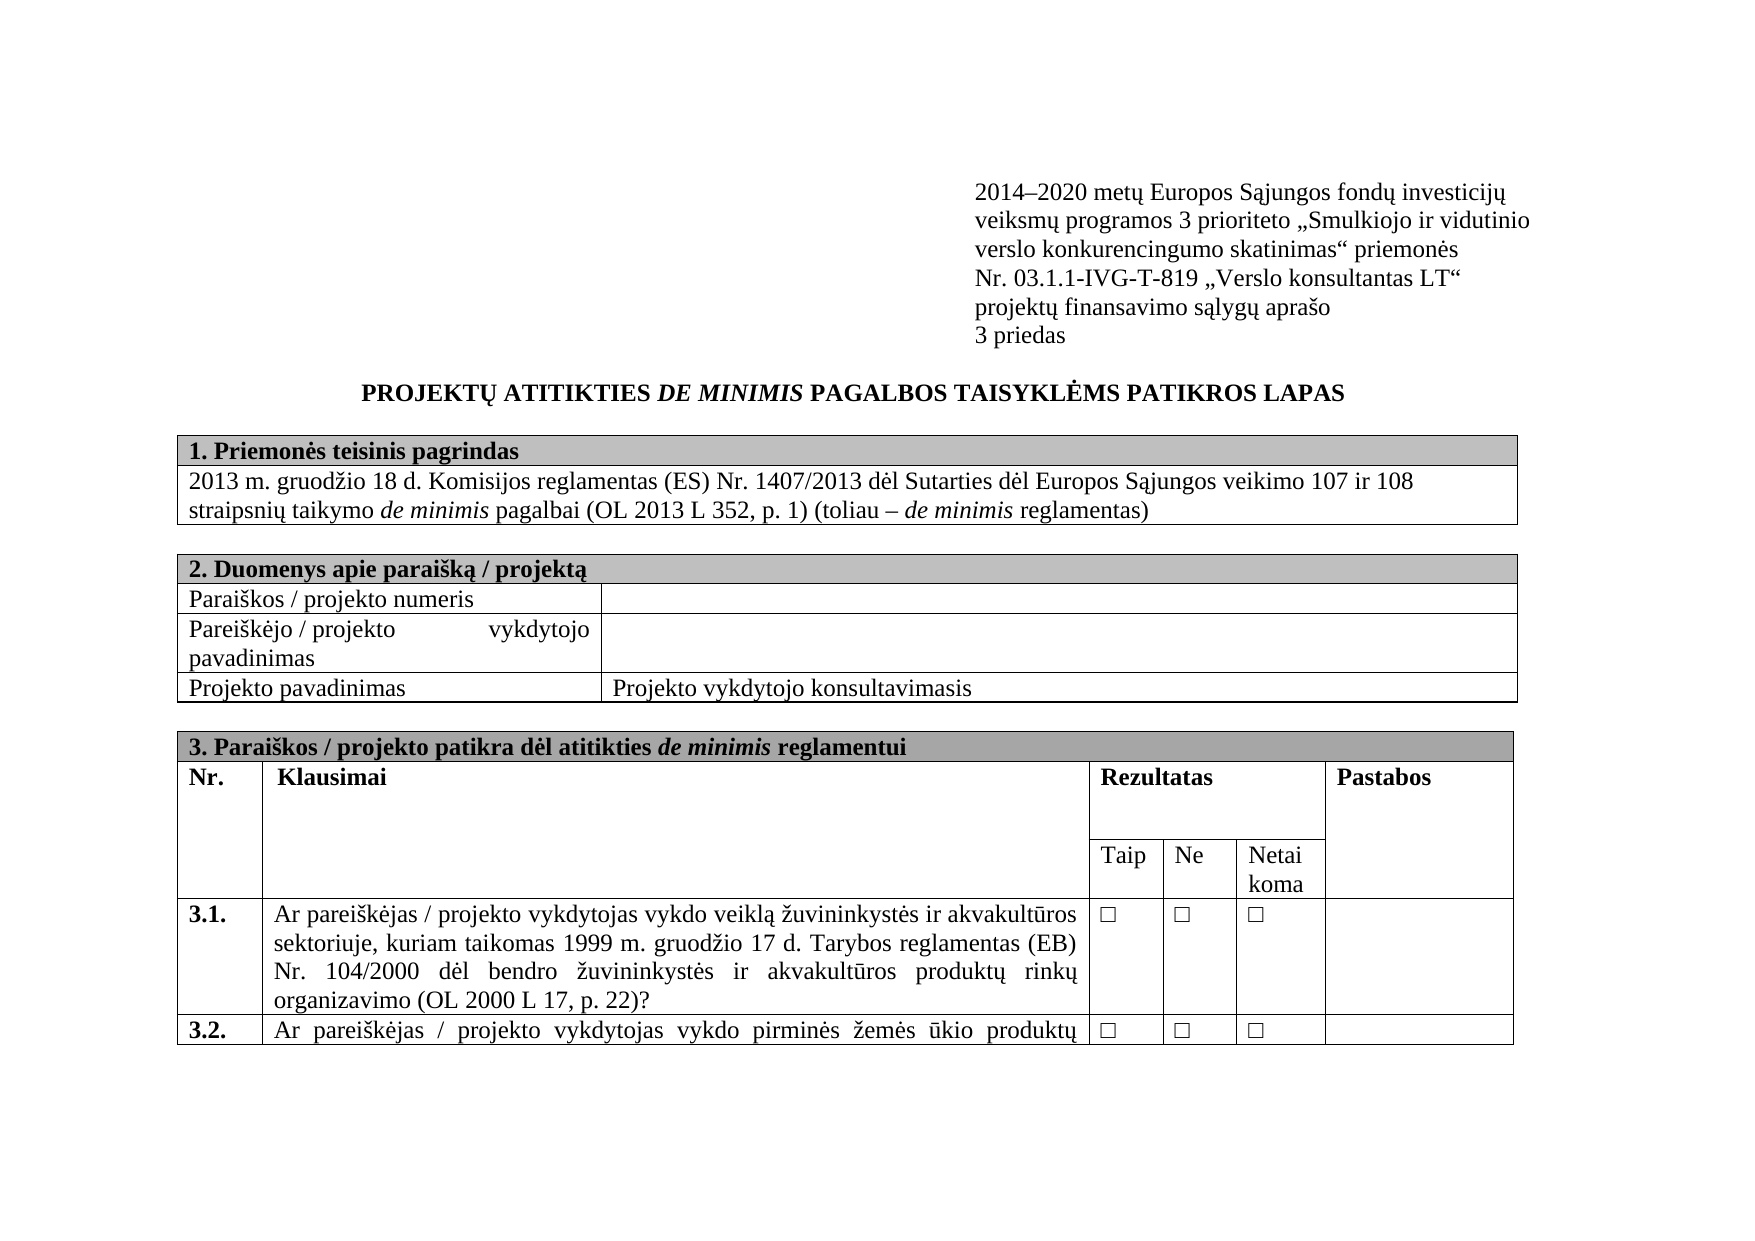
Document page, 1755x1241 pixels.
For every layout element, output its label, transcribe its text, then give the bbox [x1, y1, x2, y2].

table_cell □ [1164, 1015, 1236, 1044]
table_cell 3.1. [178, 899, 262, 1014]
table_cell Projekto pavadinimas [178, 673, 601, 701]
table_cell 2013 m. gruodžio 18 d. Komisijos reglamentas (ES) Nr. 1407/2013 dėl Sutarties dėl Europos Sąjungos veikimo 107 ir 108 straipsnių taikymo de minimis pagalbai (OL 2013 L 352, p. 1) (toliau – de minimis reglamentas) [178, 466, 1517, 524]
table_cell Rezultatas [1090, 762, 1325, 839]
text PROJEKTŲ ATITIKTIES DE Minimis PAGALBOS TAISYKLĖMS Patikros lapas [177, 378, 1536, 407]
table_cell [602, 584, 1517, 613]
table_cell □ [1090, 899, 1163, 1014]
table_cell □ [1237, 899, 1325, 1014]
table_cell [602, 614, 1517, 672]
table_cell Klausimai [263, 762, 1089, 898]
table_cell □ [1164, 899, 1236, 1014]
table_header 3. Paraiškos / projekto patikra dėl atitikties de minimis reglamentui [178, 732, 1513, 761]
text verslo konkurencingumo skatinimas“ priemonės [974, 234, 1536, 263]
table_cell [1326, 1015, 1513, 1044]
table_cell Netaikoma [1237, 840, 1325, 898]
table_cell [1326, 899, 1513, 1014]
table_cell Ar pareiškėjas / projekto vykdytojas vykdo veiklą žuvininkystės ir akvakultūros sektoriuje, kuriam taikomas 1999 m. gruodžio 17 d. Tarybos reglamentas (EB) Nr. 104/2000 dėl bendro žuvininkystės ir akvakultūros produktų rinkų organizavimo (OL 2000 L 17, p. 22)? [263, 899, 1089, 1014]
table_cell 3.2. [178, 1015, 262, 1044]
text projektų finansavimo sąlygų aprašo [974, 292, 1536, 320]
table_cell Ar pareiškėjas / projekto vykdytojas vykdo pirminės žemės ūkio produktų [263, 1015, 1089, 1044]
table_cell Pastabos [1326, 762, 1513, 898]
table_cell Projekto vykdytojo konsultavimasis [602, 673, 1517, 701]
table_cell □ [1237, 1015, 1325, 1044]
text veiksmų programos 3 prioriteto „Smulkiojo ir vidutinio [974, 205, 1536, 234]
text 2014–2020 metų Europos Sąjungos fondų investicijų [974, 177, 1536, 205]
table_cell Pareiškėjo / projekto vykdytojo pavadinimas [178, 614, 601, 672]
table_cell Taip [1090, 840, 1163, 898]
table_cell Nr. [178, 762, 262, 898]
table_cell □ [1090, 1015, 1163, 1044]
table_cell Paraiškos / projekto numeris [178, 584, 601, 613]
text Nr. 03.1.1-IVG-T-819 „Verslo konsultantas LT“ [974, 263, 1536, 292]
table_cell Ne [1164, 840, 1236, 898]
table_header 2. Duomenys apie paraišką / projektą [178, 555, 1517, 583]
text 3 priedas [177, 320, 1536, 349]
table_header 1. Priemonės teisinis pagrindas [178, 436, 1517, 465]
